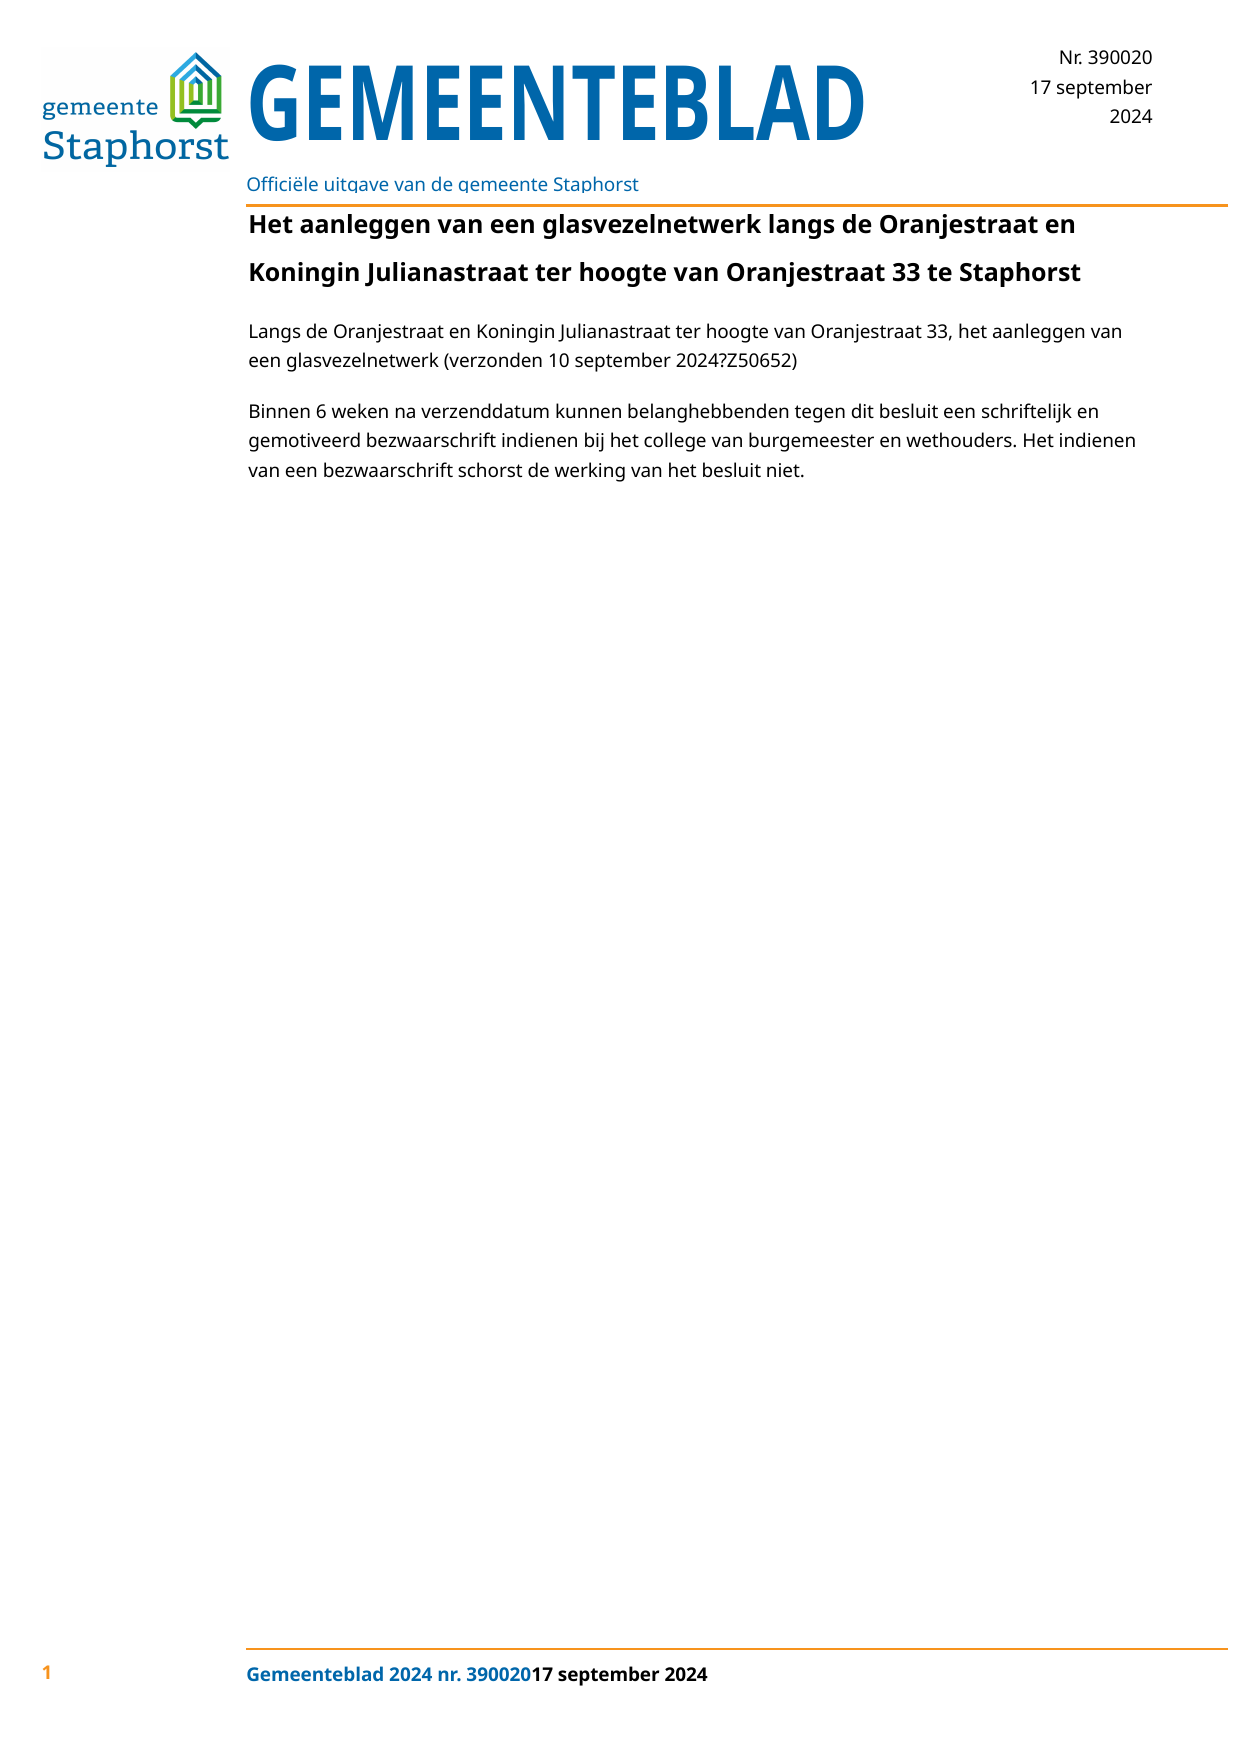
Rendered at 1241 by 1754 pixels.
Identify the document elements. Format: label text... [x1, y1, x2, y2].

picture [41, 47, 231, 172]
text Binnen 6 weken na verzenddatum kunnen belanghebbenden tegen dit besluit een schriftelijk en gemotiveerd bezwaarschrift indienen bij het college van burgemeester en wethouders. Het indienen van een bezwaarschrift schorst de werking van het besluit niet. [248, 398, 1152, 483]
text Het aanleggen van een glasvezelnetwerk langs de Oranjestraat en Koningin Julianastraat ter hoogte van Oranjestraat 33 te Staphorst [248, 207, 1152, 288]
text Langs de Oranjestraat en Koningin Julianastraat ter hoogte van Oranjestraat 33, het aanleggen van een glasvezelnetwerk (verzonden 10 september 2024?Z50652) [248, 318, 1152, 373]
